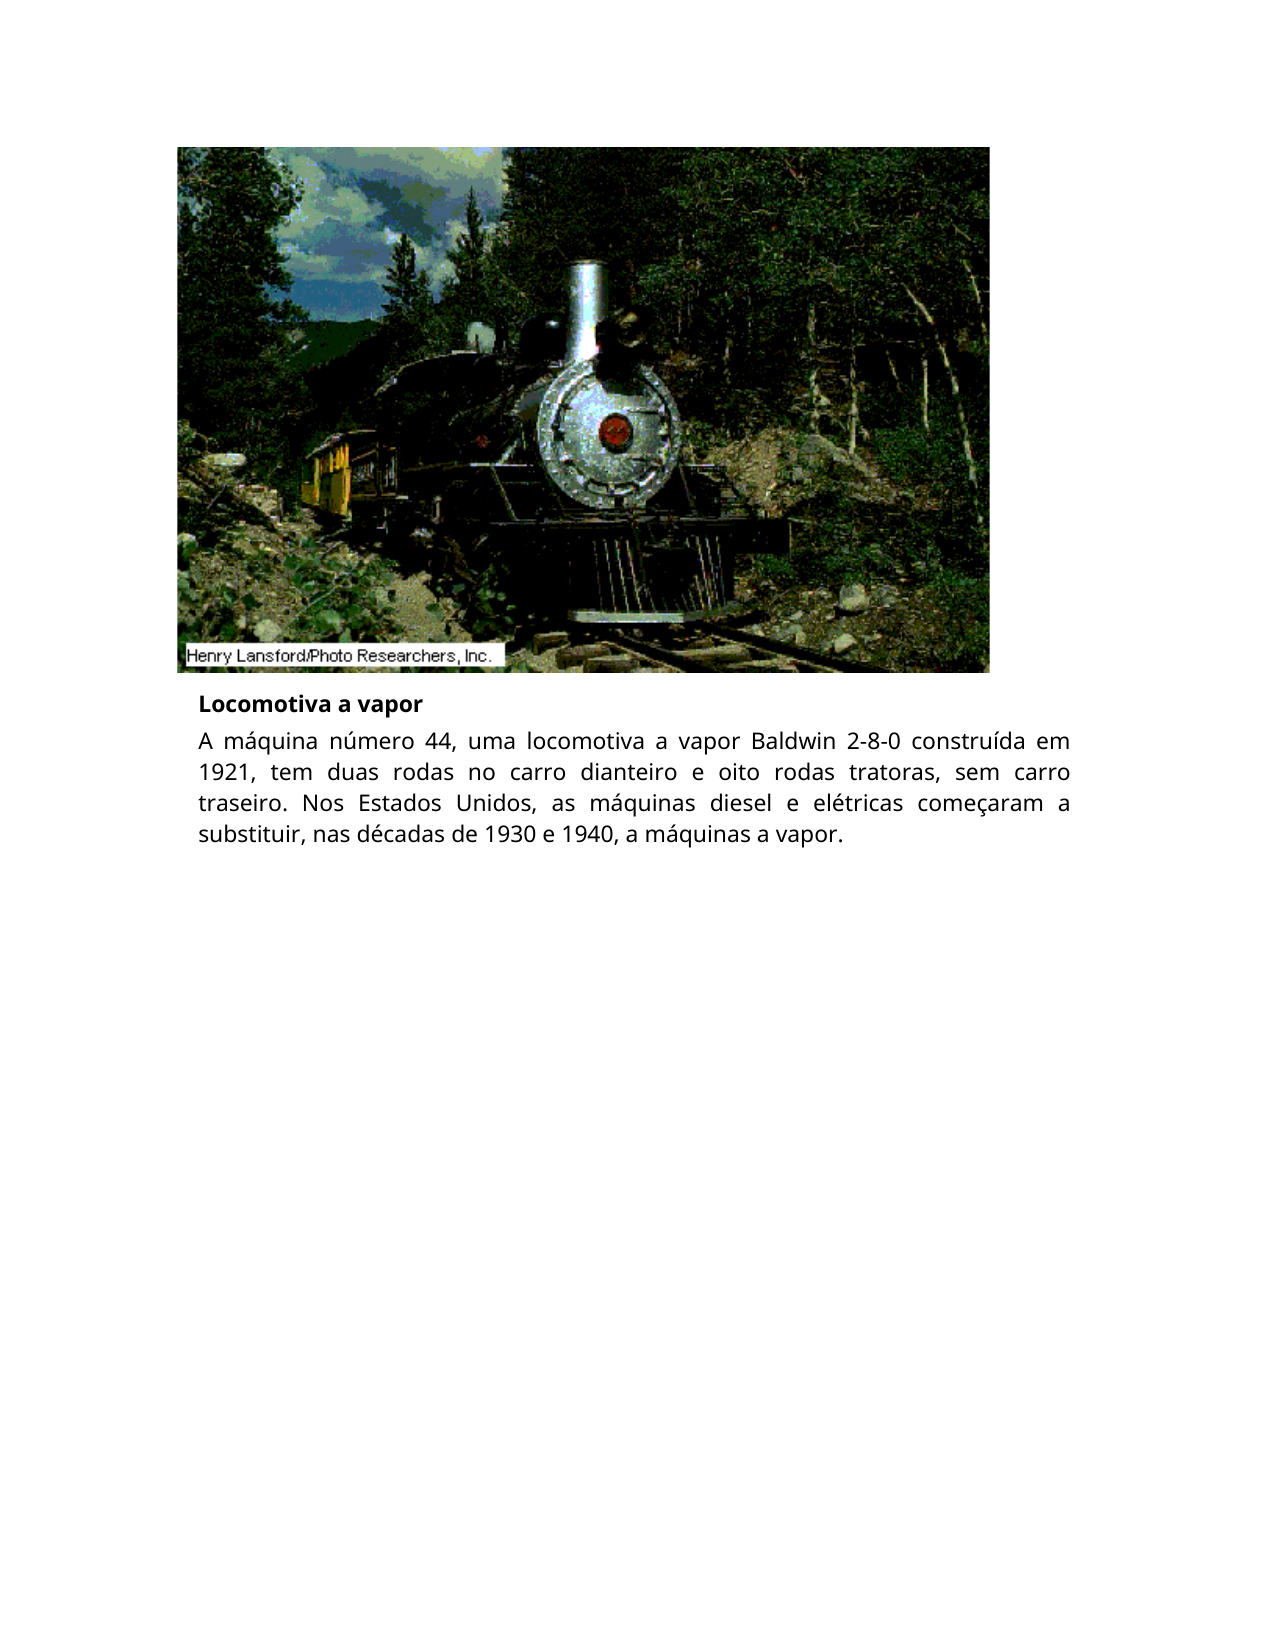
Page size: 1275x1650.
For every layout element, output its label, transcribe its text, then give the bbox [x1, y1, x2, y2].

text A máquina número 44, uma locomotiva a vapor Baldwin 2-8-0 construída em 1921, tem duas rodas no carro dianteiro e oito rodas tratoras, sem carro traseiro. Nos Estados Unidos, as máquinas diesel e elétricas começaram a substituir, nas décadas de 1930 e 1940, a máquinas a vapor. [198, 725, 1072, 850]
text Locomotiva a vapor [198, 688, 1072, 719]
picture [177, 147, 990, 673]
